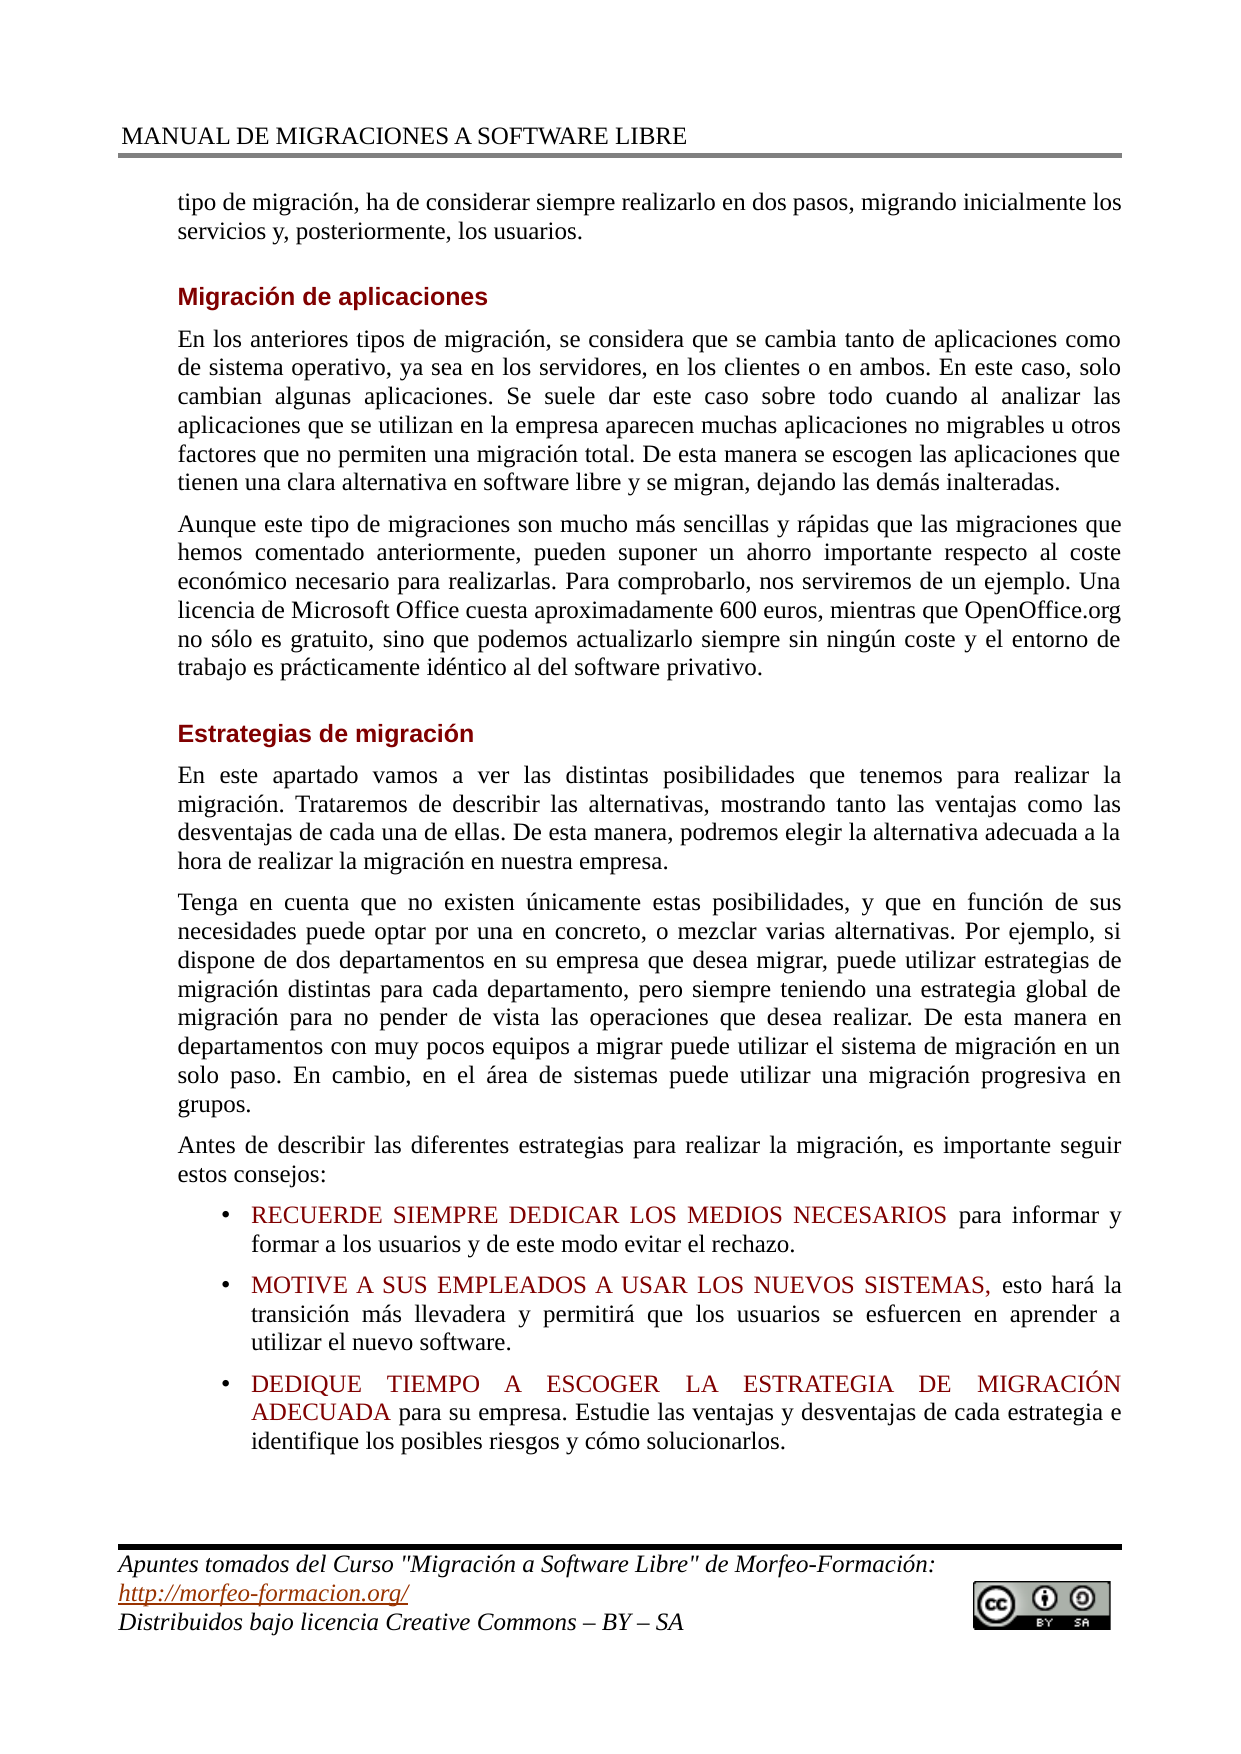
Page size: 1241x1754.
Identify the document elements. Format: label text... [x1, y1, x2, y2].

text tipo de migración, ha de considerar siempre realizarlo en dos pasos, migrando inicialmente los servicios y, posteriormente, los usuarios. [177, 187, 1122, 245]
subtitle Estrategias de migración [177, 719, 1122, 747]
list DEDIQUE TIEMPO A ESCOGER LA ESTRATEGIA DE MIGRACIÓN ADECUADA para su empresa. Estudie las ventajas y desventajas de cada estrategia e identifique los posibles riesgos y cómo solucionarlos. [221, 1369, 1122, 1455]
list RECUERDE SIEMPRE DEDICAR LOS MEDIOS NECESARIOS para informar y formar a los usuarios y de este modo evitar el rechazo. [221, 1200, 1122, 1257]
subtitle Migración de aplicaciones [177, 282, 1122, 311]
picture [973, 1581, 1111, 1630]
text Tenga en cuenta que no existen únicamente estas posibilidades, y que en función de sus necesidades puede optar por una en concreto, o mezclar varias alternativas. Por ejemplo, si dispone de dos departamentos en su empresa que desea migrar, puede utilizar estrategias de migración distintas para cada departamento, pero siempre teniendo una estrategia global de migración para no pender de vista las operaciones que desea realizar. De esta manera en departamentos con muy pocos equipos a migrar puede utilizar el sistema de migración en un solo paso. En cambio, en el área de sistemas puede utilizar una migración progresiva en grupos. [177, 887, 1122, 1117]
text Aunque este tipo de migraciones son mucho más sencillas y rápidas que las migraciones que hemos comentado anteriormente, pueden suponer un ahorro importante respecto al coste económico necesario para realizarlas. Para comprobarlo, nos serviremos de un ejemplo. Una licencia de Microsoft Office cuesta aproximadamente 600 euros, mientras que OpenOffice.org no sólo es gratuito, sino que podemos actualizarlo siempre sin ningún coste y el entorno de trabajo es prácticamente idéntico al del software privativo. [177, 509, 1122, 681]
text En los anteriores tipos de migración, se considera que se cambia tanto de aplicaciones como de sistema operativo, ya sea en los servidores, en los clientes o en ambos. En este caso, solo cambian algunas aplicaciones. Se suele dar este caso sobre todo cuando al analizar las aplicaciones que se utilizan en la empresa aparecen muchas aplicaciones no migrables u otros factores que no permiten una migración total. De esta manera se escogen las aplicaciones que tienen una clara alternativa en software libre y se migran, dejando las demás inalteradas. [177, 324, 1122, 496]
text Antes de describir las diferentes estrategias para realizar la migración, es importante seguir estos consejos: [177, 1130, 1122, 1187]
text En este apartado vamos a ver las distintas posibilidades que tenemos para realizar la migración. Trataremos de describir las alternativas, mostrando tanto las ventajas como las desventajas de cada una de ellas. De esta manera, podremos elegir la alternativa adecuada a la hora de realizar la migración en nuestra empresa. [177, 760, 1122, 875]
list MOTIVE A SUS EMPLEADOS A USAR LOS NUEVOS SISTEMAS, esto hará la transición más llevadera y permitirá que los usuarios se esfuercen en aprender a utilizar el nuevo software. [221, 1270, 1122, 1356]
